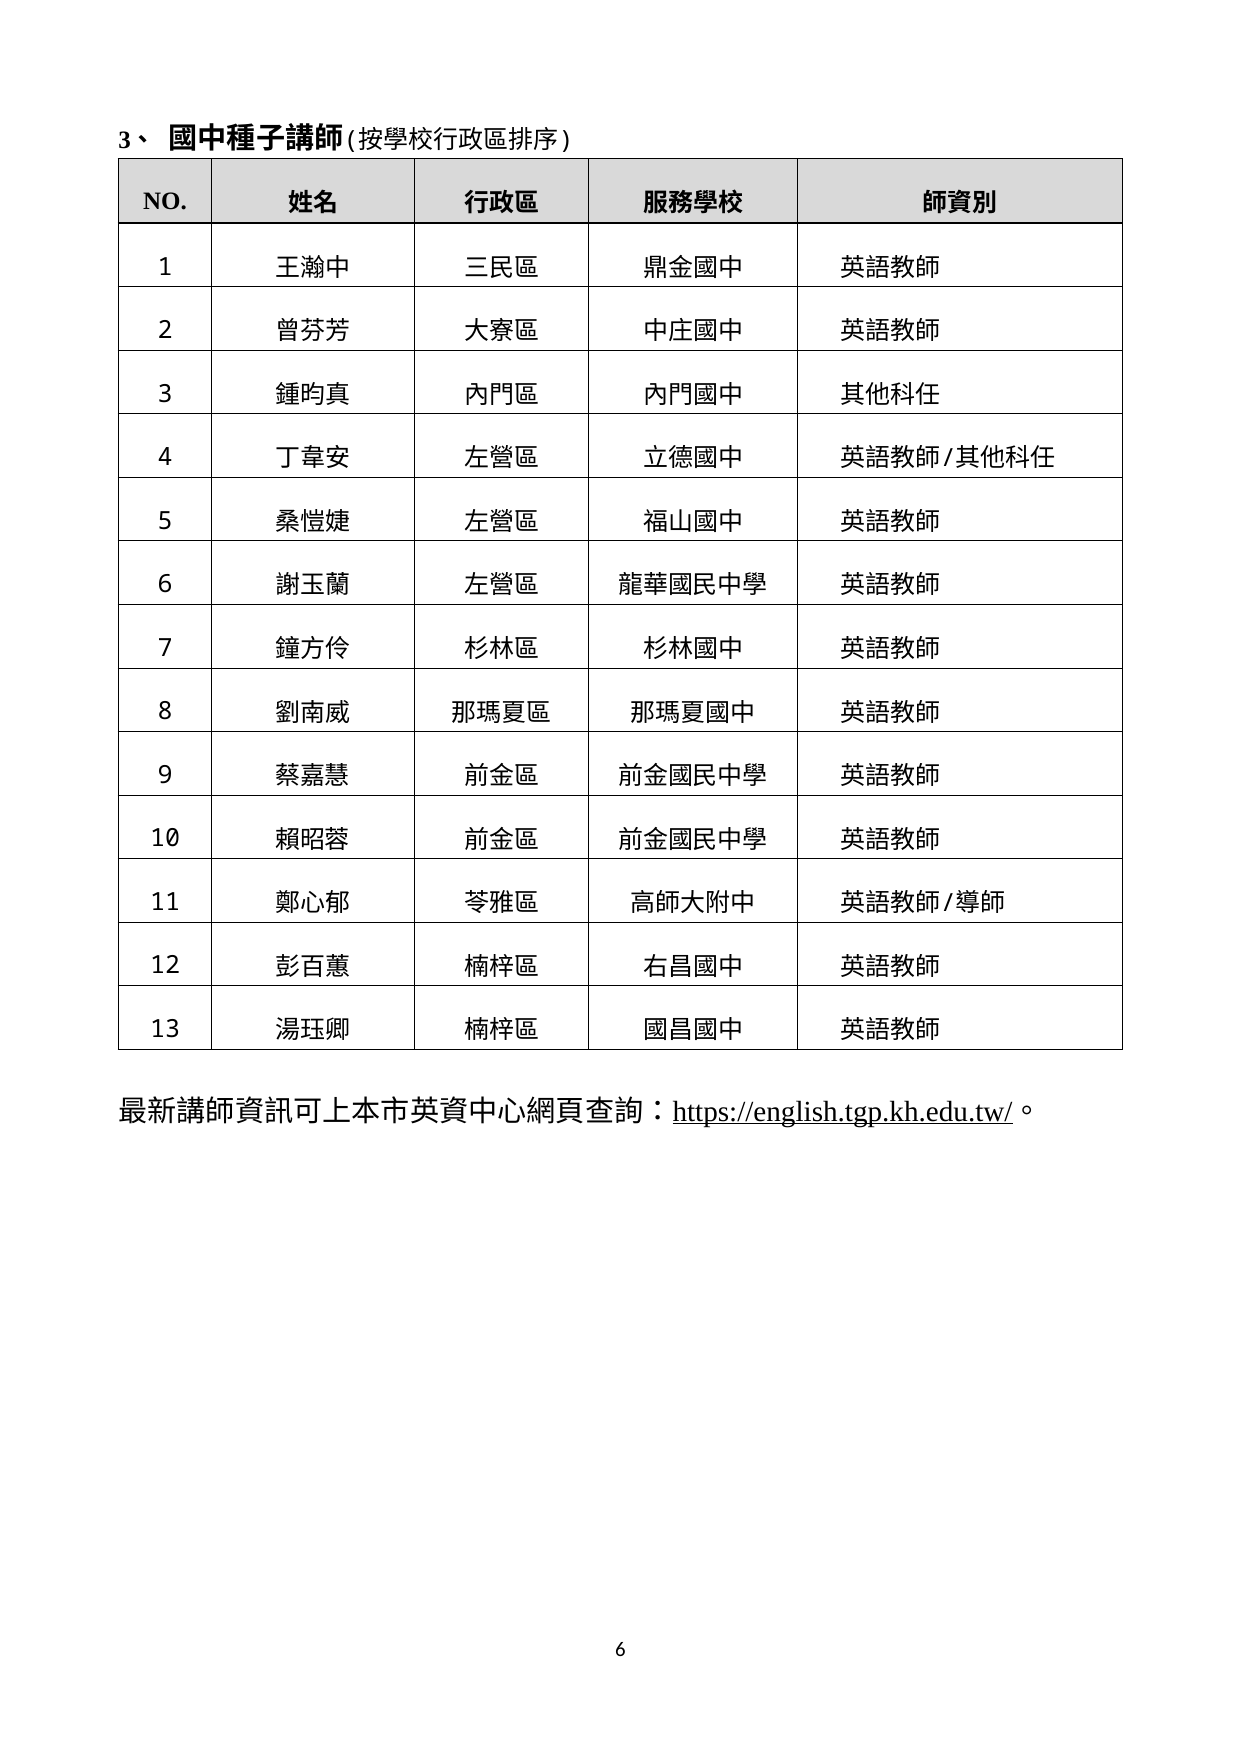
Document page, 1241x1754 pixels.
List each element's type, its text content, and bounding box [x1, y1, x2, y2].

table_cell 9 [119, 732, 211, 794]
table_cell 鍾昀真 [212, 351, 414, 413]
table_header 行政區 [415, 159, 588, 222]
table_cell 王瀚中 [212, 224, 414, 286]
table_cell 左營區 [415, 414, 588, 477]
table_cell 左營區 [415, 478, 588, 540]
table_cell 前金區 [415, 732, 588, 794]
table_cell 苓雅區 [415, 859, 588, 922]
table_cell 英語教師 [798, 541, 1122, 604]
table_cell 楠梓區 [415, 986, 588, 1049]
table_cell 那瑪夏區 [415, 669, 588, 731]
table_cell 左營區 [415, 541, 588, 604]
table_header 師資別 [798, 159, 1122, 222]
table_cell 龍華國民中學 [589, 541, 797, 604]
table_cell 右昌國中 [589, 923, 797, 985]
table_cell 劉南威 [212, 669, 414, 731]
table_cell 11 [119, 859, 211, 922]
table_cell 英語教師 [798, 287, 1122, 350]
table_cell 國昌國中 [589, 986, 797, 1049]
table_cell 三民區 [415, 224, 588, 286]
table_cell 彭百蕙 [212, 923, 414, 985]
table_cell 7 [119, 605, 211, 667]
table_cell 英語教師 [798, 478, 1122, 540]
table_cell 5 [119, 478, 211, 540]
table_cell 立德國中 [589, 414, 797, 477]
table_cell 英語教師 [798, 669, 1122, 731]
table_cell 2 [119, 287, 211, 350]
table_header NO. [119, 159, 211, 222]
table_cell 蔡嘉慧 [212, 732, 414, 794]
table_cell 杉林國中 [589, 605, 797, 667]
table_cell 英語教師 [798, 732, 1122, 794]
table_cell 前金國民中學 [589, 732, 797, 794]
table_cell 中庄國中 [589, 287, 797, 350]
table_cell 6 [119, 541, 211, 604]
table_cell 英語教師 [798, 986, 1122, 1049]
table_cell 英語教師 [798, 605, 1122, 667]
table_cell 12 [119, 923, 211, 985]
table_cell 鄭心郁 [212, 859, 414, 922]
table_cell 謝玉蘭 [212, 541, 414, 604]
text 最新講師資訊可上本市英資中心網頁查詢：https://english.tgp.kh.edu.tw/。 [118, 1089, 1122, 1129]
table_cell 丁韋安 [212, 414, 414, 477]
table_cell 內門國中 [589, 351, 797, 413]
table_cell 湯珏卿 [212, 986, 414, 1049]
table_cell 大寮區 [415, 287, 588, 350]
table_cell 曾芬芳 [212, 287, 414, 350]
table_cell 英語教師/其他科任 [798, 414, 1122, 477]
list 國中種子講師(按學校行政區排序) [118, 112, 1122, 158]
table_cell 英語教師 [798, 224, 1122, 286]
table_cell 英語教師 [798, 923, 1122, 985]
table_cell 楠梓區 [415, 923, 588, 985]
table_cell 3 [119, 351, 211, 413]
table_cell 杉林區 [415, 605, 588, 667]
table_cell 桑愷婕 [212, 478, 414, 540]
table_header 服務學校 [589, 159, 797, 222]
table_cell 賴昭蓉 [212, 796, 414, 858]
table_cell 前金區 [415, 796, 588, 858]
table_cell 4 [119, 414, 211, 477]
table_cell 高師大附中 [589, 859, 797, 922]
table_cell 內門區 [415, 351, 588, 413]
table_cell 福山國中 [589, 478, 797, 540]
table_cell 10 [119, 796, 211, 858]
table_cell 鼎金國中 [589, 224, 797, 286]
table_cell 1 [119, 224, 211, 286]
table_cell 鐘方伶 [212, 605, 414, 667]
table_cell 英語教師/導師 [798, 859, 1122, 922]
table_header 姓名 [212, 159, 414, 222]
table_cell 英語教師 [798, 796, 1122, 858]
table_cell 那瑪夏國中 [589, 669, 797, 731]
table_cell 8 [119, 669, 211, 731]
table_cell 其他科任 [798, 351, 1122, 413]
table_cell 13 [119, 986, 211, 1049]
table_cell 前金國民中學 [589, 796, 797, 858]
